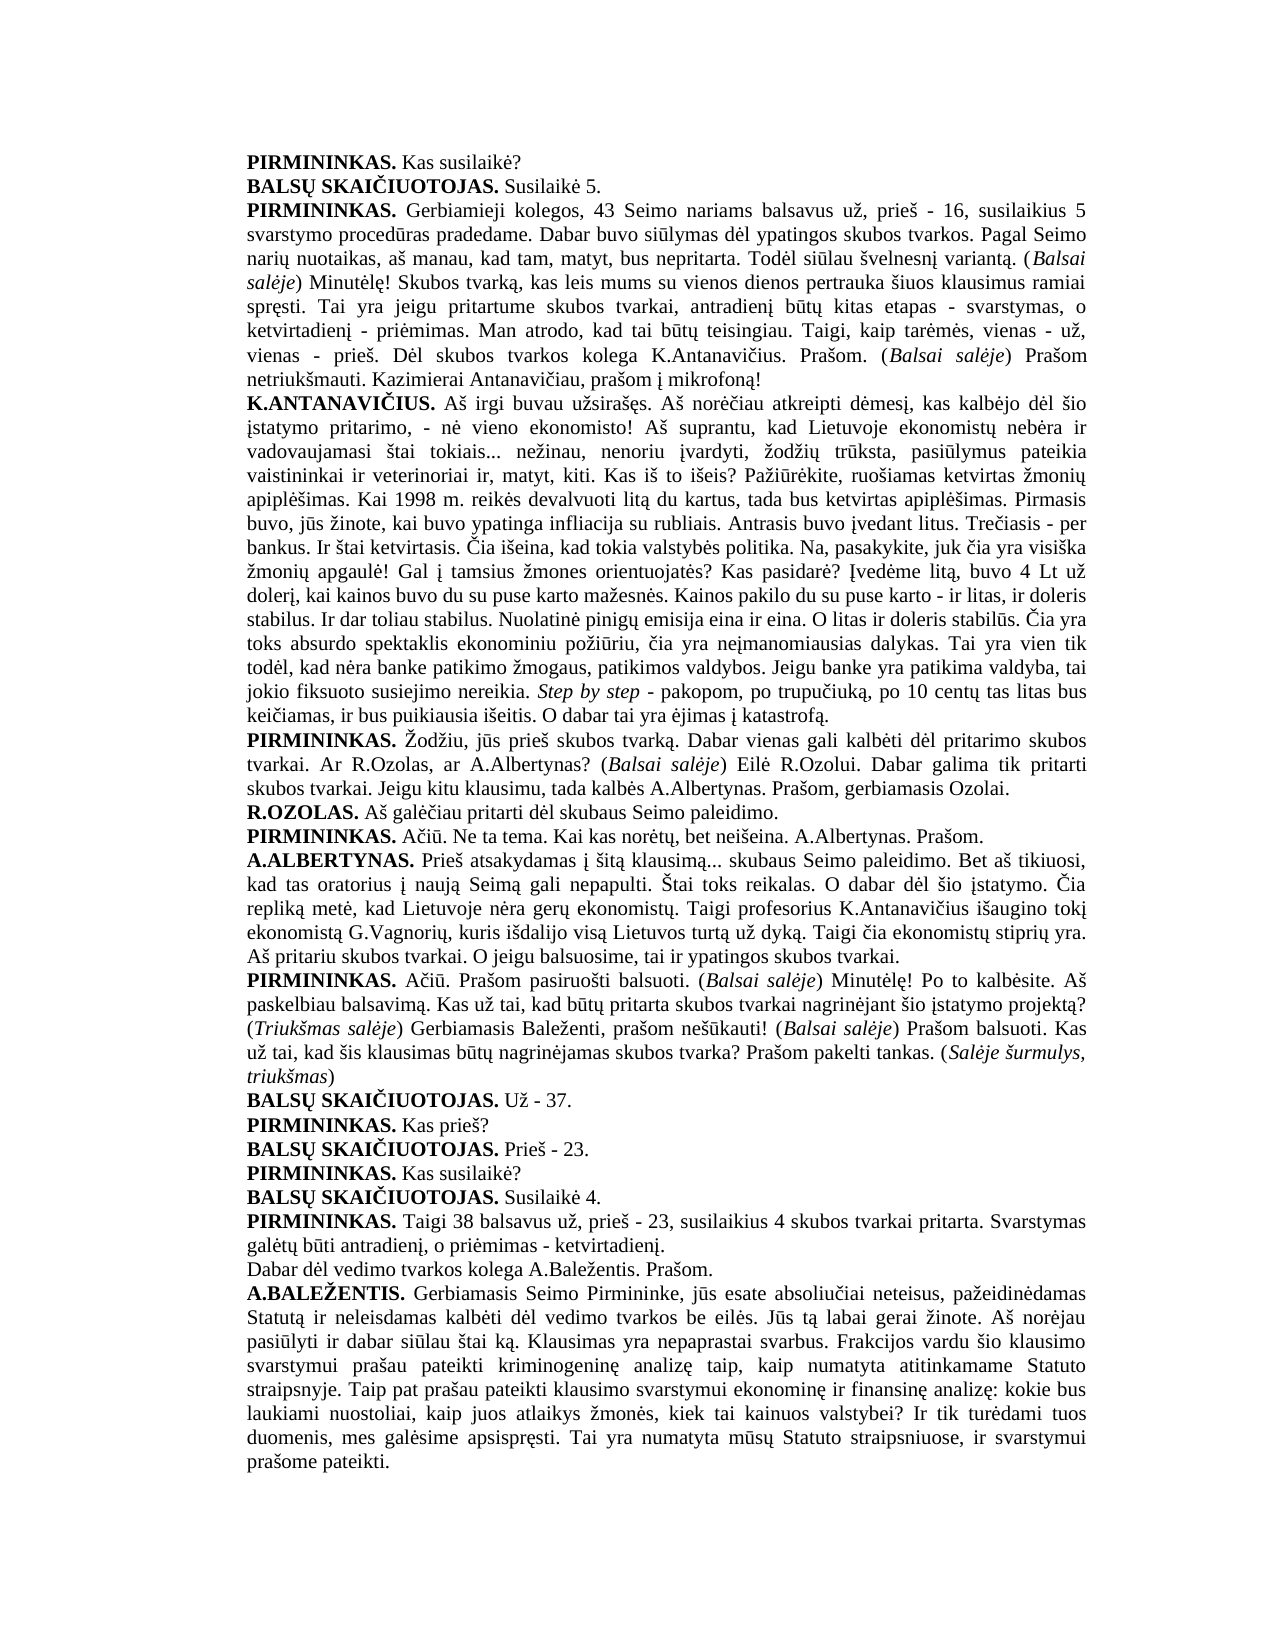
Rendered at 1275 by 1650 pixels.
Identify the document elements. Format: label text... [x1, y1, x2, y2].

text PIRMININKAS. Kas susilaikė? [247, 150, 1087, 174]
text PIRMININKAS. Kas susilaikė? [247, 1161, 1087, 1185]
text BALSŲ SKAIČIUOTOJAS. Susilaikė 5. [247, 174, 1087, 198]
text PIRMININKAS. Ačiū. Ne ta tema. Kai kas norėtų, bet neišeina. A.Albertynas. Prašom. [247, 824, 1087, 848]
text PIRMININKAS. Kas prieš? [247, 1112, 1087, 1137]
text K.ANTANAVIČIUS. Aš irgi buvau užsirašęs. Aš norėčiau atkreipti dėmesį, kas kalbėjo dėl šio įstatymo pritarimo, - nė vieno ekonomisto! Aš suprantu, kad Lietuvoje ekonomistų nebėra ir vadovaujamasi štai tokiais... nežinau, nenoriu įvardyti, žodžių trūksta, pasiūlymus pateikia vaistininkai ir veterinoriai ir, matyt, kiti. Kas iš to išeis? Pažiūrėkite, ruošiamas ketvirtas žmonių apiplėšimas. Kai 1998 m. reikės devalvuoti litą du kartus, tada bus ketvirtas apiplėšimas. Pirmasis buvo, jūs žinote, kai buvo ypatinga infliacija su rubliais. Antrasis buvo įvedant litus. Trečiasis - per bankus. Ir štai ketvirtasis. Čia išeina, kad tokia valstybės politika. Na, pasakykite, juk čia yra visiška žmonių apgaulė! Gal į tamsius žmones orientuojatės? Kas pasidarė? Įvedėme litą, buvo 4 Lt už dolerį, kai kainos buvo du su puse karto mažesnės. Kainos pakilo du su puse karto - ir litas, ir doleris stabilus. Ir dar toliau stabilus. Nuolatinė pinigų emisija eina ir eina. O litas ir doleris stabilūs. Čia yra toks absurdo spektaklis ekonominiu požiūriu, čia yra neįmanomiausias dalykas. Tai yra vien tik todėl, kad nėra banke patikimo žmogaus, patikimos valdybos. Jeigu banke yra patikima valdyba, tai jokio fiksuoto susiejimo nereikia. Step by step - pakopom, po trupučiuką, po 10 centų tas litas bus keičiamas, ir bus puikiausia išeitis. O dabar tai yra ėjimas į katastrofą. [247, 391, 1087, 727]
text R.OZOLAS. Aš galėčiau pritarti dėl skubaus Seimo paleidimo. [247, 800, 1087, 824]
text Dabar dėl vedimo tvarkos kolega A.Baležentis. Prašom. [247, 1257, 1087, 1281]
text PIRMININKAS. Taigi 38 balsavus už, prieš - 23, susilaikius 4 skubos tvarkai pritarta. Svarstymas galėtų būti antradienį, o priėmimas - ketvirtadienį. [247, 1209, 1087, 1257]
text PIRMININKAS. Žodžiu, jūs prieš skubos tvarką. Dabar vienas gali kalbėti dėl pritarimo skubos tvarkai. Ar R.Ozolas, ar A.Albertynas? (Balsai salėje) Eilė R.Ozolui. Dabar galima tik pritarti skubos tvarkai. Jeigu kitu klausimu, tada kalbės A.Albertynas. Prašom, gerbiamasis Ozolai. [247, 727, 1087, 800]
text BALSŲ SKAIČIUOTOJAS. Susilaikė 4. [247, 1185, 1087, 1209]
text PIRMININKAS. Gerbiamieji kolegos, 43 Seimo nariams balsavus už, prieš - 16, susilaikius 5 svarstymo procedūras pradedame. Dabar buvo siūlymas dėl ypatingos skubos tvarkos. Pagal Seimo narių nuotaikas, aš manau, kad tam, matyt, bus nepritarta. Todėl siūlau švelnesnį variantą. (Balsai salėje) Minutėlę! Skubos tvarką, kas leis mums su vienos dienos pertrauka šiuos klausimus ramiai spręsti. Tai yra jeigu pritartume skubos tvarkai, antradienį būtų kitas etapas - svarstymas, o ketvirtadienį - priėmimas. Man atrodo, kad tai būtų teisingiau. Taigi, kaip tarėmės, vienas - už, vienas - prieš. Dėl skubos tvarkos kolega K.Antanavičius. Prašom. (Balsai salėje) Prašom netriukšmauti. Kazimierai Antanavičiau, prašom į mikrofoną! [247, 198, 1087, 391]
text BALSŲ SKAIČIUOTOJAS. Prieš - 23. [247, 1137, 1087, 1161]
text BALSŲ SKAIČIUOTOJAS. Už - 37. [247, 1088, 1087, 1112]
text PIRMININKAS. Ačiū. Prašom pasiruošti balsuoti. (Balsai salėje) Minutėlę! Po to kalbėsite. Aš paskelbiau balsavimą. Kas už tai, kad būtų pritarta skubos tvarkai nagrinėjant šio įstatymo projektą? (Triukšmas salėje) Gerbiamasis Baleženti, prašom nešūkauti! (Balsai salėje) Prašom balsuoti. Kas už tai, kad šis klausimas būtų nagrinėjamas skubos tvarka? Prašom pakelti tankas. (Salėje šurmulys, triukšmas) [247, 968, 1087, 1088]
text A.BALEŽENTIS. Gerbiamasis Seimo Pirmininke, jūs esate absoliučiai neteisus, pažeidinėdamas Statutą ir neleisdamas kalbėti dėl vedimo tvarkos be eilės. Jūs tą labai gerai žinote. Aš norėjau pasiūlyti ir dabar siūlau štai ką. Klausimas yra nepaprastai svarbus. Frakcijos vardu šio klausimo svarstymui prašau pateikti kriminogeninę analizę taip, kaip numatyta atitinkamame Statuto straipsnyje. Taip pat prašau pateikti klausimo svarstymui ekonominę ir finansinę analizę: kokie bus laukiami nuostoliai, kaip juos atlaikys žmonės, kiek tai kainuos valstybei? Ir tik turėdami tuos duomenis, mes galėsime apsispręsti. Tai yra numatyta mūsų Statuto straipsniuose, ir svarstymui prašome pateikti. [247, 1281, 1087, 1473]
text A.ALBERTYNAS. Prieš atsakydamas į šitą klausimą... skubaus Seimo paleidimo. Bet aš tikiuosi, kad tas oratorius į naują Seimą gali nepapulti. Štai toks reikalas. O dabar dėl šio įstatymo. Čia repliką metė, kad Lietuvoje nėra gerų ekonomistų. Taigi profesorius K.Antanavičius išaugino tokį ekonomistą G.Vagnorių, kuris išdalijo visą Lietuvos turtą už dyką. Taigi čia ekonomistų stiprių yra. Aš pritariu skubos tvarkai. O jeigu balsuosime, tai ir ypatingos skubos tvarkai. [247, 848, 1087, 968]
